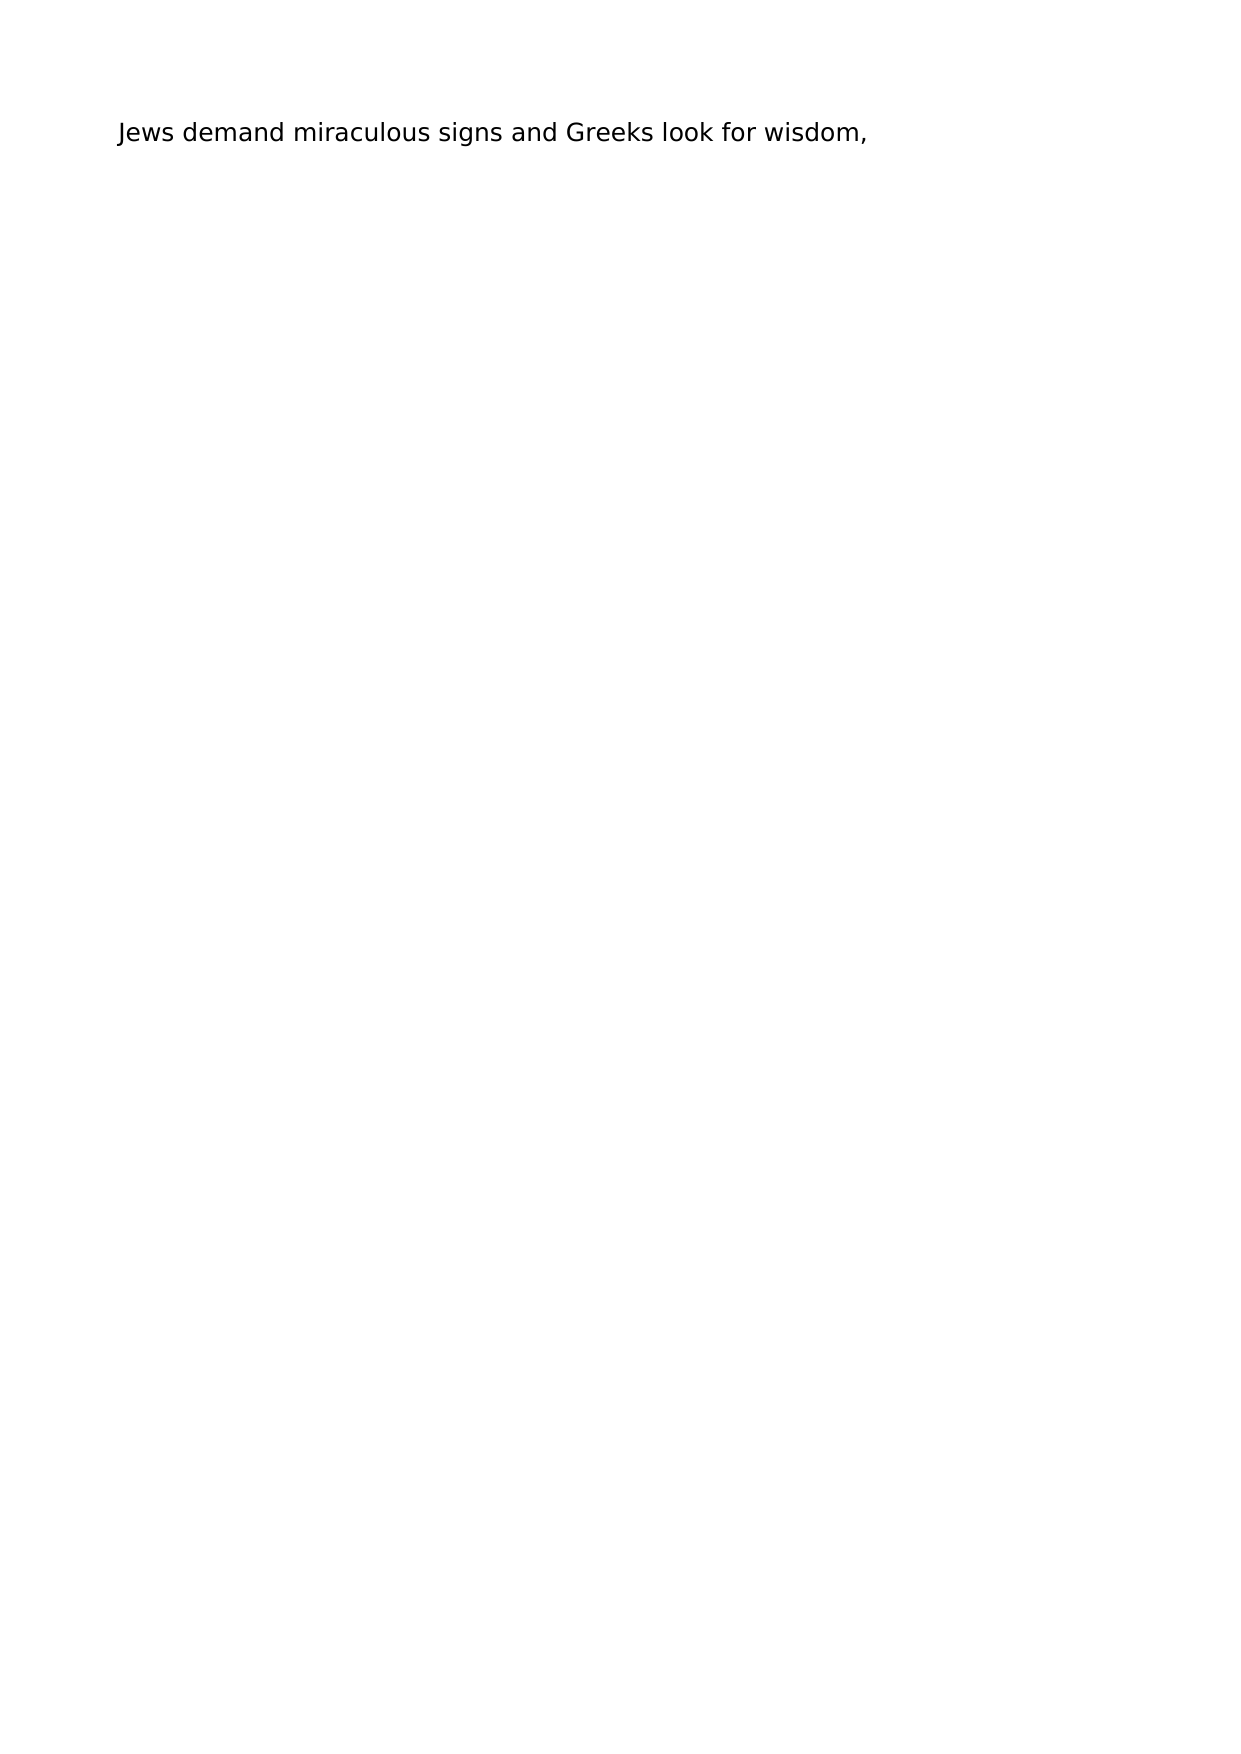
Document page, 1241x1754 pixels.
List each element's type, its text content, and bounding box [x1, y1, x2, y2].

text Jews demand miraculous signs and Greeks look for wisdom, [118, 118, 1122, 147]
